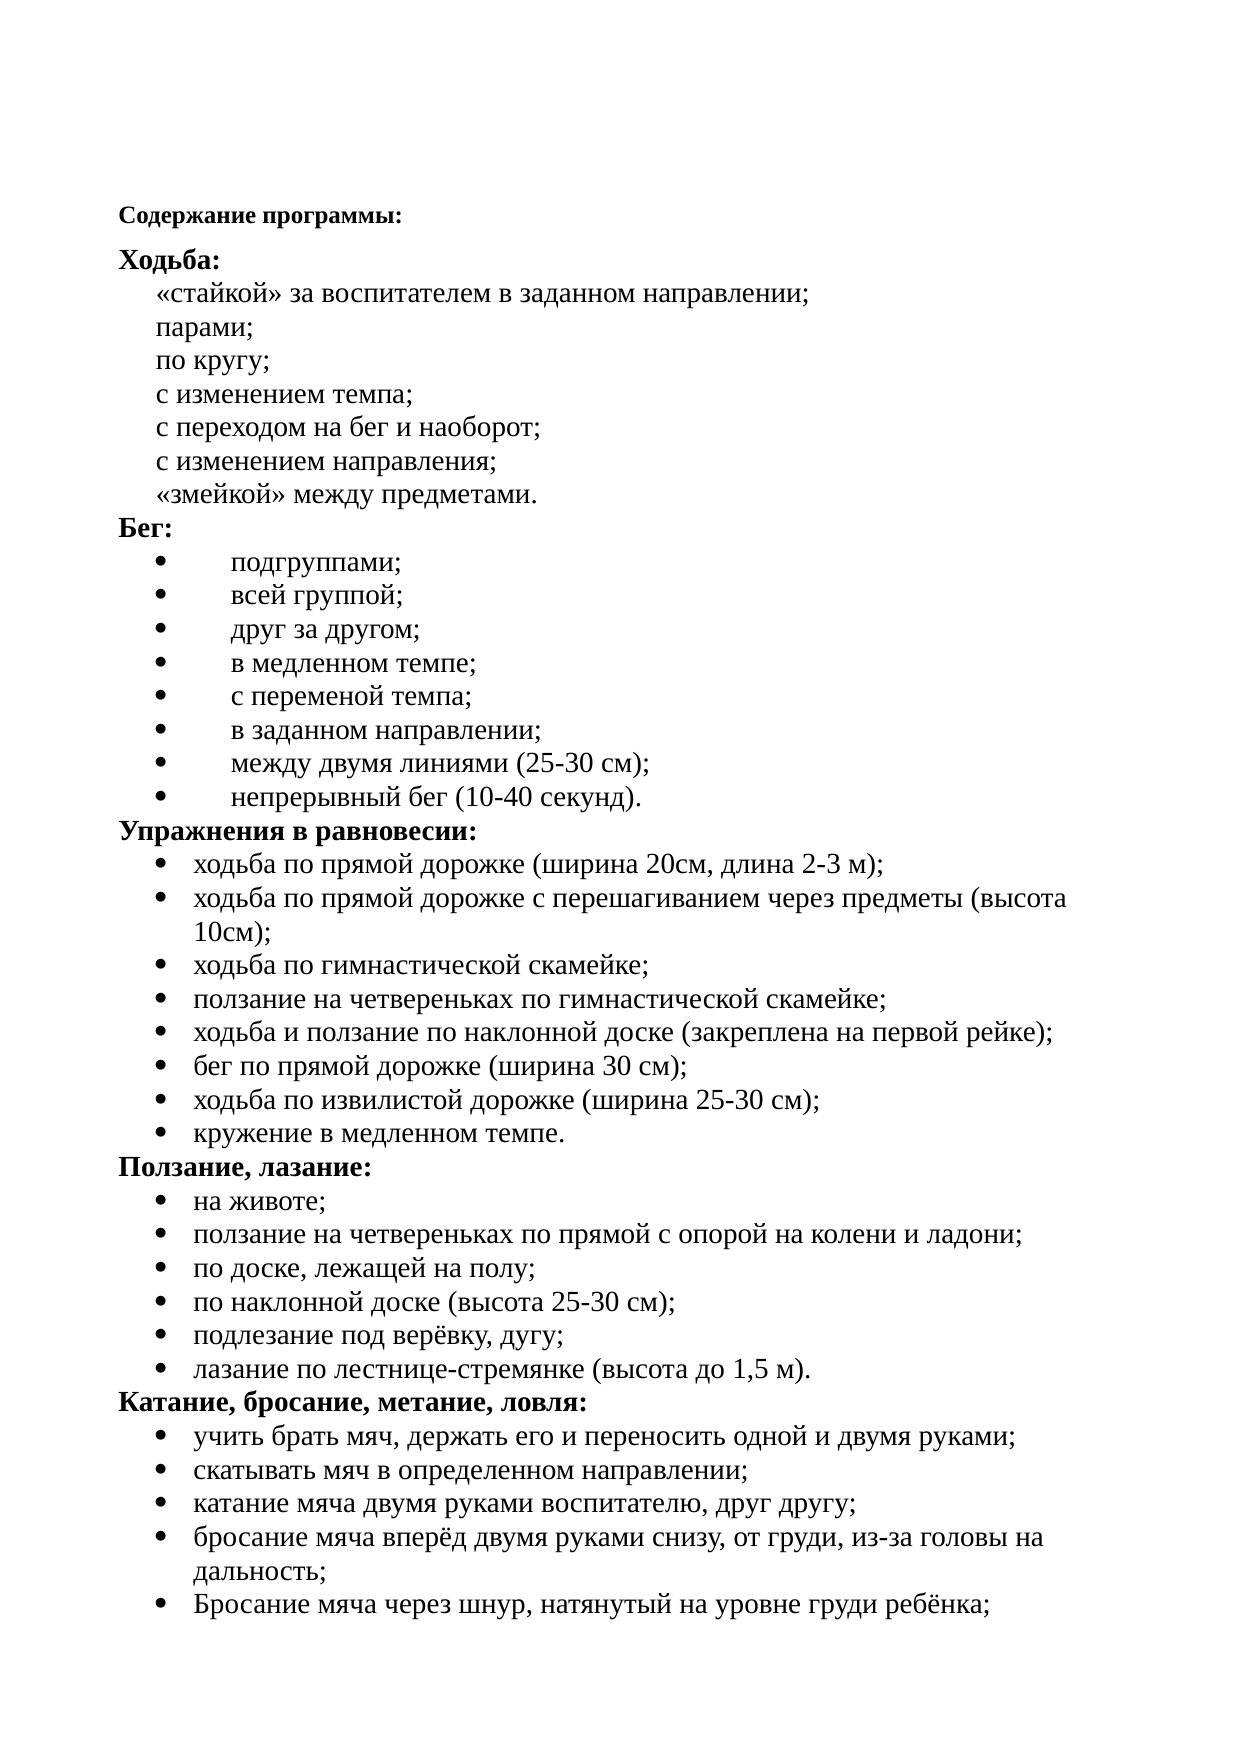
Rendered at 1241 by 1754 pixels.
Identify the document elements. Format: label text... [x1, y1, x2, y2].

text с изменением направления; [156, 443, 1122, 477]
text Ползание, лазание: [118, 1149, 1122, 1183]
list с переменой темпа; [156, 678, 1122, 712]
list по доске, лежащей на полу; [156, 1250, 1122, 1284]
list ползание на четвереньках по гимнастической скамейке; [156, 981, 1122, 1014]
list подгруппами; [156, 544, 1122, 577]
list на животе; [156, 1183, 1122, 1216]
list в заданном направлении; [156, 712, 1122, 746]
text парами; [156, 309, 1122, 342]
list кружение в медленном темпе. [156, 1116, 1122, 1149]
list всей группой; [156, 577, 1122, 611]
list Бросание мяча через шнур, натянутый на уровне груди ребёнка; [156, 1586, 1122, 1620]
list ходьба по гимнастической скамейке; [156, 947, 1122, 981]
text Упражнения в равновесии: [118, 813, 1122, 846]
list ходьба по прямой дорожке с перешагиванием через предметы (высота 10см); [156, 880, 1122, 947]
list скатывать мяч в определенном направлении; [156, 1452, 1122, 1485]
list ползание на четвереньках по прямой с опорой на колени и ладони; [156, 1216, 1122, 1250]
list в медленном темпе; [156, 645, 1122, 678]
text Содержание программы: [118, 201, 1122, 229]
list учить брать мяч, держать его и переносить одной и двумя руками; [156, 1418, 1122, 1452]
text Катание, бросание, метание, ловля: [118, 1384, 1122, 1418]
text с изменением темпа; [156, 376, 1122, 409]
text с переходом на бег и наоборот; [156, 409, 1122, 443]
list бег по прямой дорожке (ширина 30 см); [156, 1048, 1122, 1082]
text Бег: [118, 510, 1122, 544]
list между двумя линиями (25-30 см); [156, 746, 1122, 779]
list ходьба по прямой дорожке (ширина 20см, длина 2-3 м); [156, 846, 1122, 880]
list непрерывный бег (10-40 секунд). [156, 779, 1122, 813]
list лазание по лестнице-стремянке (высота до 1,5 м). [156, 1351, 1122, 1384]
text по кругу; [156, 342, 1122, 376]
list подлезание под верёвку, дугу; [156, 1317, 1122, 1351]
list бросание мяча вперёд двумя руками снизу, от груди, из-за головы на дальность; [156, 1519, 1122, 1586]
list друг за другом; [156, 611, 1122, 645]
text «змейкой» между предметами. [156, 477, 1122, 510]
text «стайкой» за воспитателем в заданном направлении; [156, 275, 1122, 309]
text Ходьба: [118, 242, 1122, 275]
list по наклонной доске (высота 25-30 см); [156, 1284, 1122, 1317]
list катание мяча двумя руками воспитателю, друг другу; [156, 1485, 1122, 1519]
list ходьба по извилистой дорожке (ширина 25-30 см); [156, 1082, 1122, 1116]
list ходьба и ползание по наклонной доске (закреплена на первой рейке); [156, 1014, 1122, 1048]
